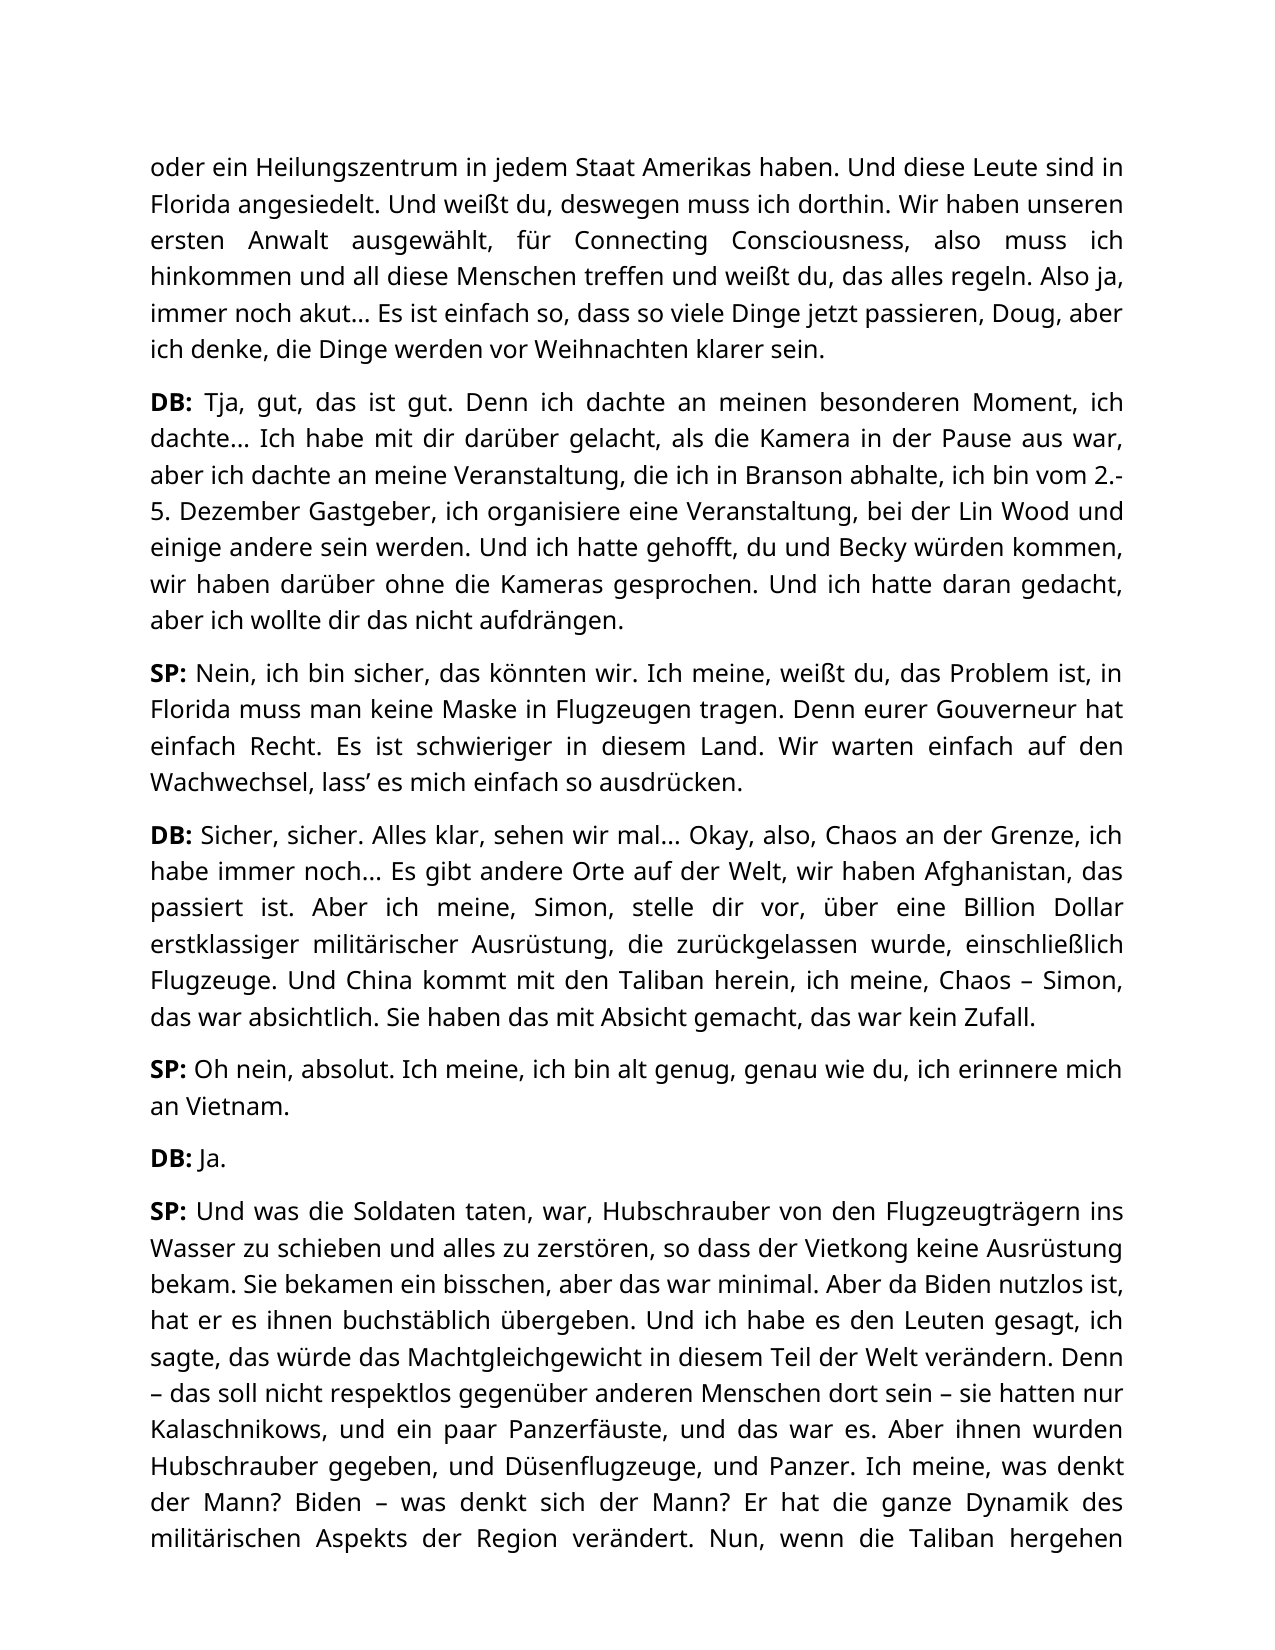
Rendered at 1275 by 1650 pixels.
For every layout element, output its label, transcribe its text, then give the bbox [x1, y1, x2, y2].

text SP: Und was die Soldaten taten, war, Hubschrauber von den Flugzeugträgern ins Wasser zu schieben und alles zu zerstören, so dass der Vietkong keine Ausrüstung bekam. Sie bekamen ein bisschen, aber das war minimal. Aber da Biden nutzlos ist, hat er es ihnen buchstäblich übergeben. Und ich habe es den Leuten gesagt, ich sagte, das würde das Machtgleichgewicht in diesem Teil der Welt verändern. Denn – das soll nicht respektlos gegenüber anderen Menschen dort sein – sie hatten nur Kalaschnikows, und ein paar Panzerfäuste, und das war es. Aber ihnen wurden Hubschrauber gegeben, und Düsenflugzeuge, und Panzer. Ich meine, was denkt der Mann? Biden – was denkt sich der Mann? Er hat die ganze Dynamik des militärischen Aspekts der Region verändert. Nun, wenn die Taliban hergehen [150, 1194, 1125, 1555]
text DB: Tja, gut, das ist gut. Denn ich dachte an meinen besonderen Moment, ich dachte... Ich habe mit dir darüber gelacht, als die Kamera in der Pause aus war, aber ich dachte an meine Veranstaltung, die ich in Branson abhalte, ich bin vom 2.-5. Dezember Gastgeber, ich organisiere eine Veranstaltung, bei der Lin Wood und einige andere sein werden. Und ich hatte gehofft, du und Becky würden kommen, wir haben darüber ohne die Kameras gesprochen. Und ich hatte daran gedacht, aber ich wollte dir das nicht aufdrängen. [150, 384, 1125, 637]
text SP: Nein, ich bin sicher, das könnten wir. Ich meine, weißt du, das Problem ist, in Florida muss man keine Maske in Flugzeugen tragen. Denn eurer Gouverneur hat einfach Recht. Es ist schwieriger in diesem Land. Wir warten einfach auf den Wachwechsel, lass’ es mich einfach so ausdrücken. [150, 656, 1125, 799]
text SP: Oh nein, absolut. Ich meine, ich bin alt genug, genau wie du, ich erinnere mich an Vietnam. [150, 1052, 1125, 1122]
text DB: Ja. [150, 1141, 1125, 1175]
text oder ein Heilungszentrum in jedem Staat Amerikas haben. Und diese Leute sind in Florida angesiedelt. Und weißt du, deswegen muss ich dorthin. Wir haben unseren ersten Anwalt ausgewählt, für Connecting Consciousness, also muss ich hinkommen und all diese Menschen treffen und weißt du, das alles regeln. Also ja, immer noch akut… Es ist einfach so, dass so viele Dinge jetzt passieren, Doug, aber ich denke, die Dinge werden vor Weihnachten klarer sein. [150, 150, 1125, 366]
text DB: Sicher, sicher. Alles klar, sehen wir mal... Okay, also, Chaos an der Grenze, ich habe immer noch... Es gibt andere Orte auf der Welt, wir haben Afghanistan, das passiert ist. Aber ich meine, Simon, stelle dir vor, über eine Billion Dollar erstklassiger militärischer Ausrüstung, die zurückgelassen wurde, einschließlich Flugzeuge. Und China kommt mit den Taliban herein, ich meine, Chaos – Simon, das war absichtlich. Sie haben das mit Absicht gemacht, das war kein Zufall. [150, 817, 1125, 1033]
